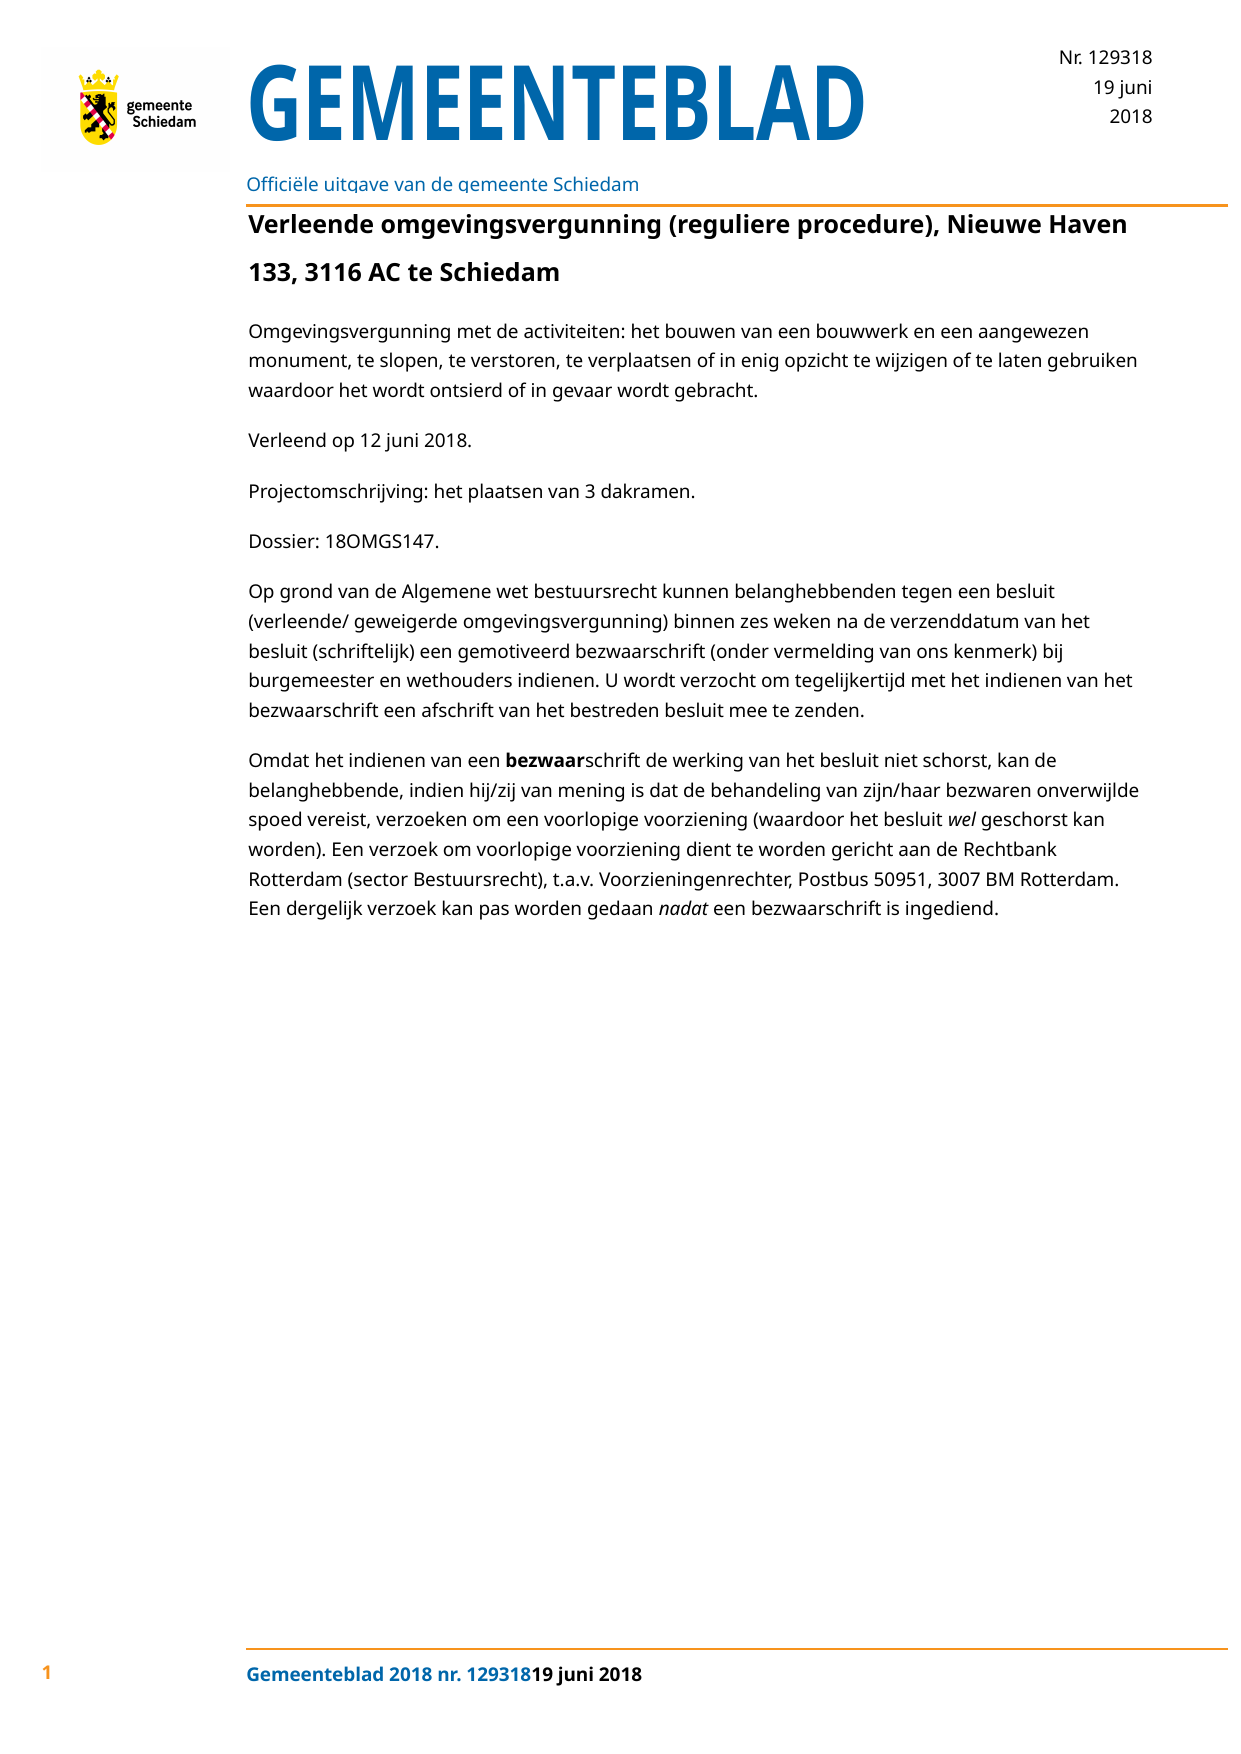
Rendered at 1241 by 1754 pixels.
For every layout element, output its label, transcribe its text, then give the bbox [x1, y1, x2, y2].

text Dossier: 18OMGS147. [248, 528, 1152, 554]
text Op grond van de Algemene wet bestuursrecht kunnen belanghebbenden tegen een besluit (verleende/ geweigerde omgevingsvergunning) binnen zes weken na de verzenddatum van het besluit (schriftelijk) een gemotiveerd bezwaarschrift (onder vermelding van ons kenmerk) bij burgemeester en wethouders indienen. U wordt verzocht om tegelijkertijd met het indienen van het bezwaarschrift een afschrift van het bestreden besluit mee te zenden. [248, 579, 1152, 723]
picture [41, 47, 231, 172]
text Omdat het indienen van een bezwaarschrift de werking van het besluit niet schorst, kan de belanghebbende, indien hij/zij van mening is dat de behandeling van zijn/haar bezwaren onverwijlde spoed vereist, verzoeken om een voorlopige voorziening (waardoor het besluit wel geschorst kan worden). Een verzoek om voorlopige voorziening dient te worden gericht aan de Rechtbank Rotterdam (sector Bestuursrecht), t.a.v. Voorzieningenrechter, Postbus 50951, 3007 BM Rotterdam. Een dergelijk verzoek kan pas worden gedaan nadat een bezwaarschrift is ingediend. [248, 747, 1152, 921]
text Omgevingsvergunning met de activiteiten: het bouwen van een bouwwerk en een aangewezen monument, te slopen, te verstoren, te verplaatsen of in enig opzicht te wijzigen of te laten gebruiken waardoor het wordt ontsierd of in gevaar wordt gebracht. [248, 318, 1152, 403]
text Verleende omgevingsvergunning (reguliere procedure), Nieuwe Haven 133, 3116 AC te Schiedam [248, 207, 1152, 288]
text Verleend op 12 juni 2018. [248, 427, 1152, 453]
text Projectomschrijving: het plaatsen van 3 dakramen. [248, 478, 1152, 504]
